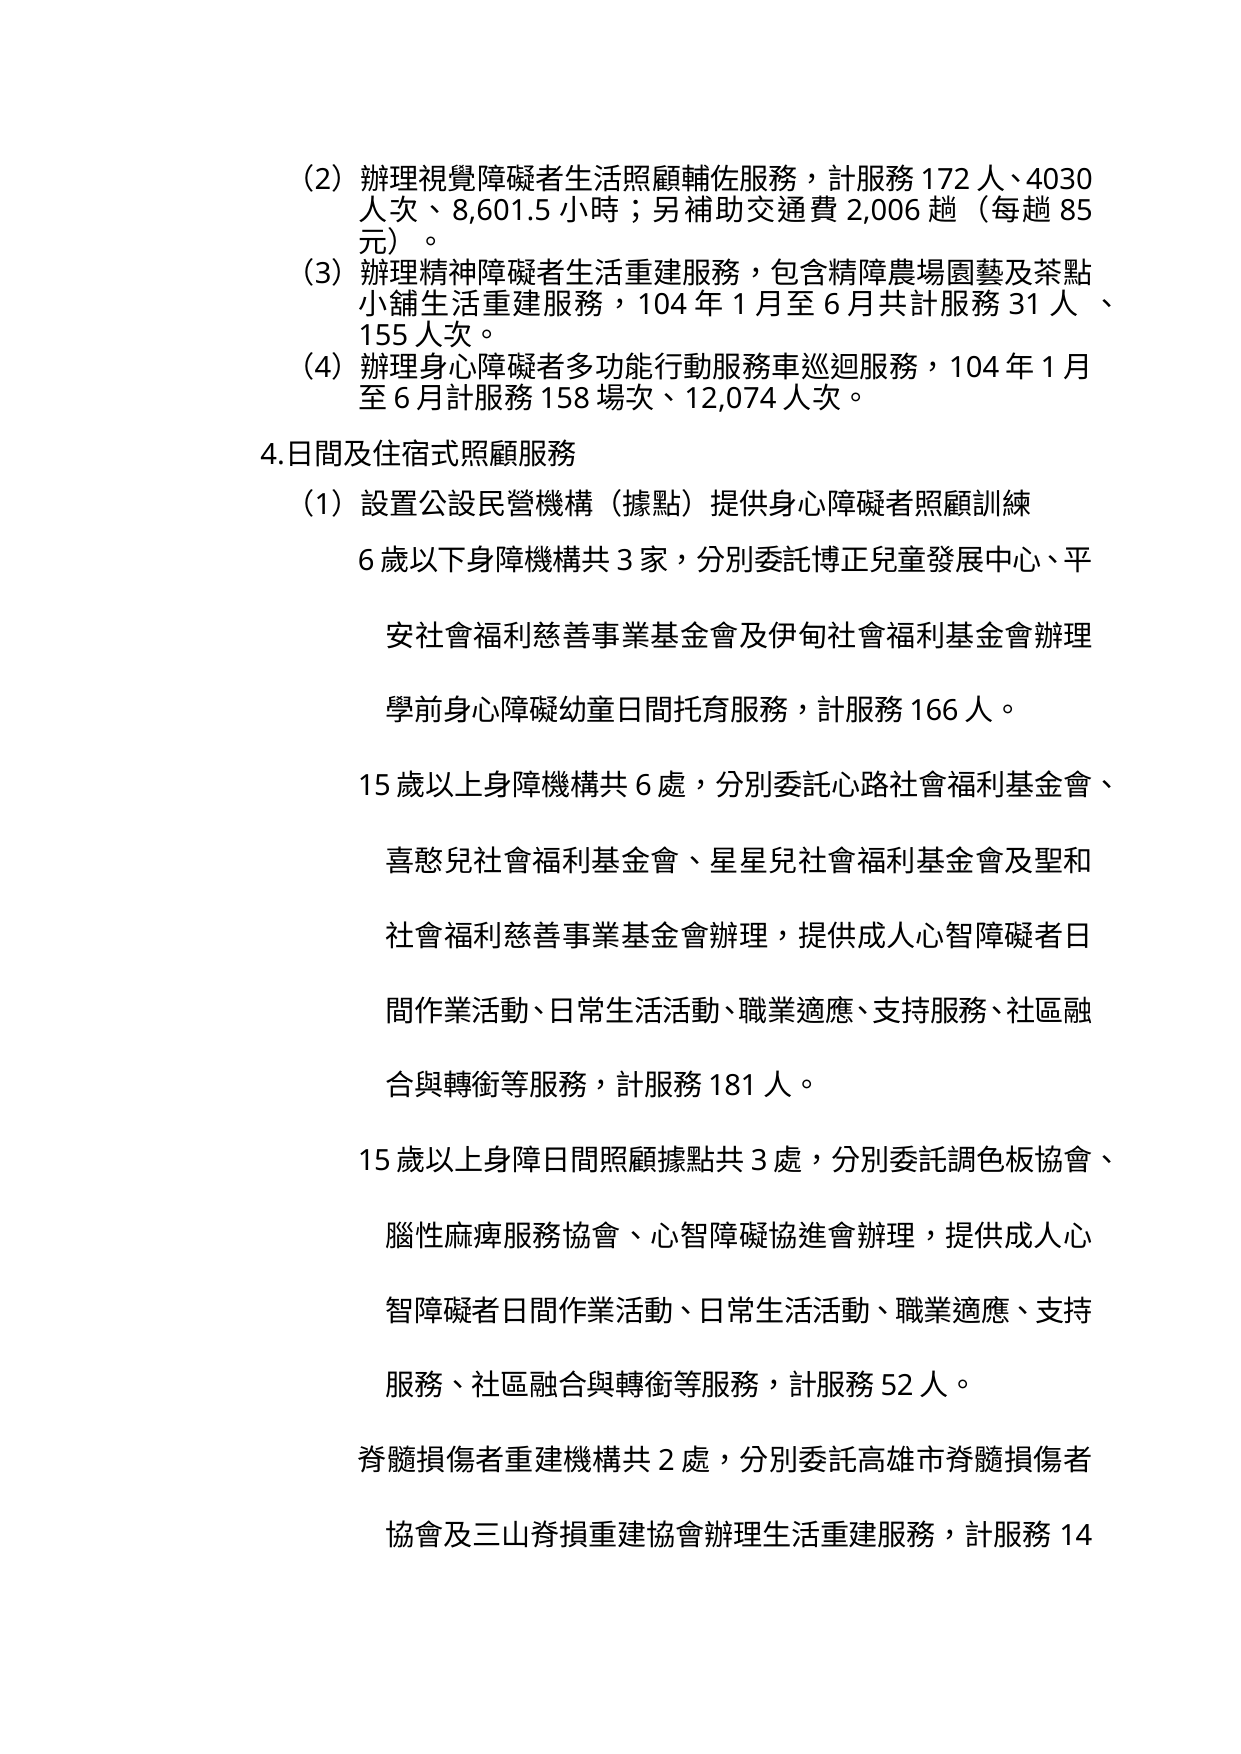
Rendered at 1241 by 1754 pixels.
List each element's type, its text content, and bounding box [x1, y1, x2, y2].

text 6歲以下身障機構共3家，分別委託博正兒童發展中心、平安社會福利慈善事業基金會及伊甸社會福利基金會辦理學前身心障礙幼童日間托育服務，計服務166人。 [358, 521, 1092, 746]
text 脊髓損傷者重建機構共2處，分別委託高雄市脊髓損傷者協會及三山脊損重建協會辦理生活重建服務，計服務14 [358, 1421, 1092, 1571]
text 4.日間及住宿式照顧服務 [260, 414, 1092, 489]
text 15歲以上身障機構共6處，分別委託心路社會福利基金會、喜憨兒社會福利基金會、星星兒社會福利基金會及聖和社會福利慈善事業基金會辦理，提供成人心智障礙者日間作業活動、日常生活活動、職業適應、支持服務、社區融合與轉銜等服務，計服務181人。 [358, 746, 1092, 1121]
text （4）辦理身心障礙者多功能行動服務車巡迴服務，104年1月至6月計服務158場次、12,074人次。 [285, 352, 1092, 414]
text 15歲以上身障日間照顧據點共3處，分別委託調色板協會、腦性麻痺服務協會、心智障礙協進會辦理，提供成人心智障礙者日間作業活動、日常生活活動、職業適應、支持服務、社區融合與轉銜等服務，計服務52人。 [358, 1121, 1092, 1421]
text （1）設置公設民營機構（據點）提供身心障礙者照顧訓練 [285, 489, 1092, 521]
text （3）辦理精神障礙者生活重建服務，包含精障農場園藝及茶點小舖生活重建服務，104年1月至6月共計服務31人、155人次。 [285, 258, 1092, 352]
text （2）辦理視覺障礙者生活照顧輔佐服務，計服務172人、4030人次、8,601.5小時；另補助交通費2,006趟（每趟85元）。 [285, 164, 1092, 258]
